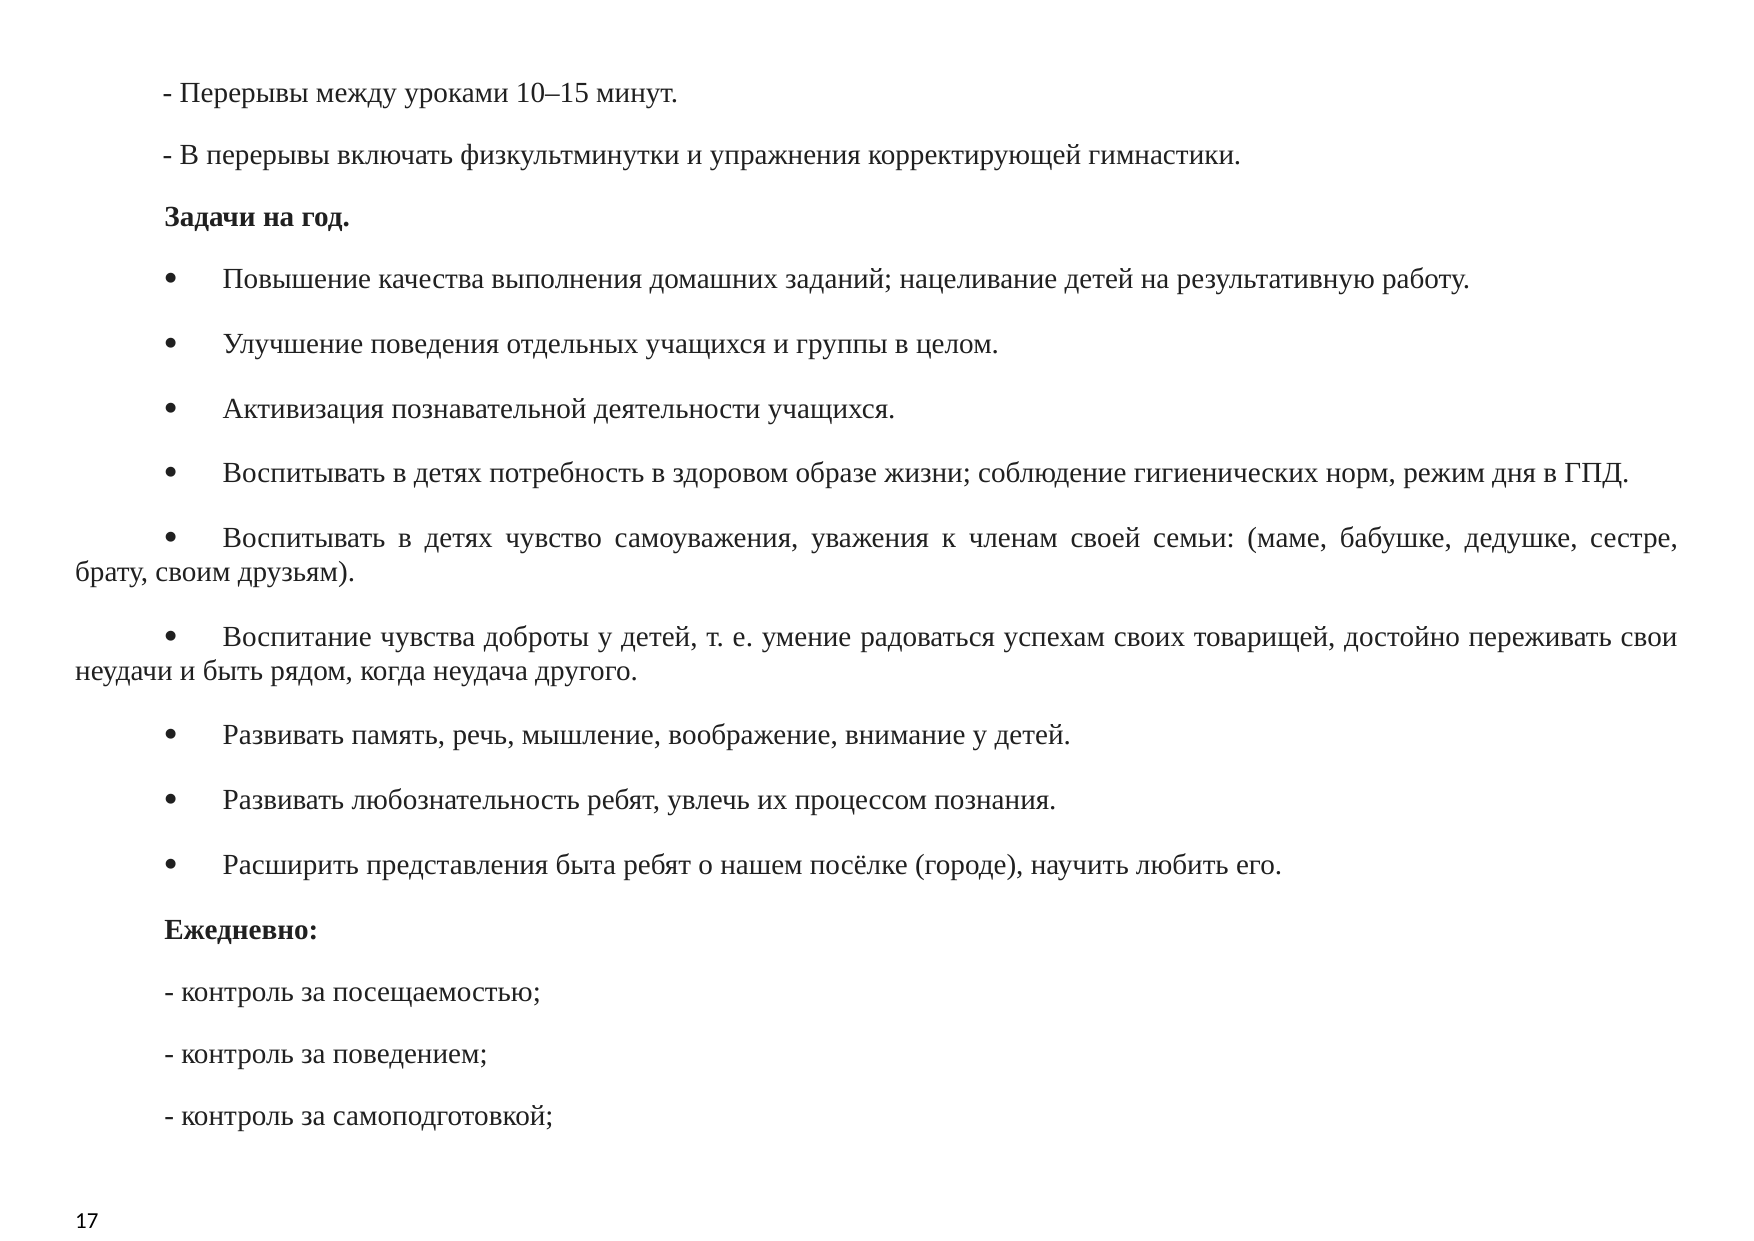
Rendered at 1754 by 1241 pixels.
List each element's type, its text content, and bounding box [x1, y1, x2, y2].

text Задачи на год. [75, 199, 1679, 232]
list Расширить представления быта ребят о нашем посёлке (городе), научить любить его. [75, 847, 1679, 881]
text - контроль за самоподготовкой; [75, 1098, 1679, 1132]
text - контроль за посещаемостью; [75, 974, 1679, 1008]
text Ежедневно: [75, 912, 1679, 946]
text - Перерывы между уроками 10–15 минут. [75, 75, 1679, 108]
list Развивать память, речь, мышление, воображение, внимание у детей. [75, 717, 1679, 751]
text - контроль за поведением; [75, 1036, 1679, 1069]
list Активизация познавательной деятельности учащихся. [75, 391, 1679, 424]
list Воспитывать в детях чувство самоуважения, уважения к членам своей семьи: (маме, бабушке, дедушке, сестре, брату, своим друзьям). [75, 521, 1679, 588]
list Развивать любознательность ребят, увлечь их процессом познания. [75, 782, 1679, 816]
text - В перерывы включать физкультминутки и упражнения корректирующей гимнастики. [75, 137, 1679, 171]
list Повышение качества выполнения домашних заданий; нацеливание детей на результативную работу. [75, 261, 1679, 294]
list Воспитание чувства доброты у детей, т. е. умение радоваться успехам своих товарищей, достойно переживать свои неудачи и быть рядом, когда неудача другого. [75, 619, 1679, 686]
list Улучшение поведения отдельных учащихся и группы в целом. [75, 326, 1679, 359]
list Воспитывать в детях потребность в здоровом образе жизни; соблюдение гигиенических норм, режим дня в ГПД. [75, 456, 1679, 489]
